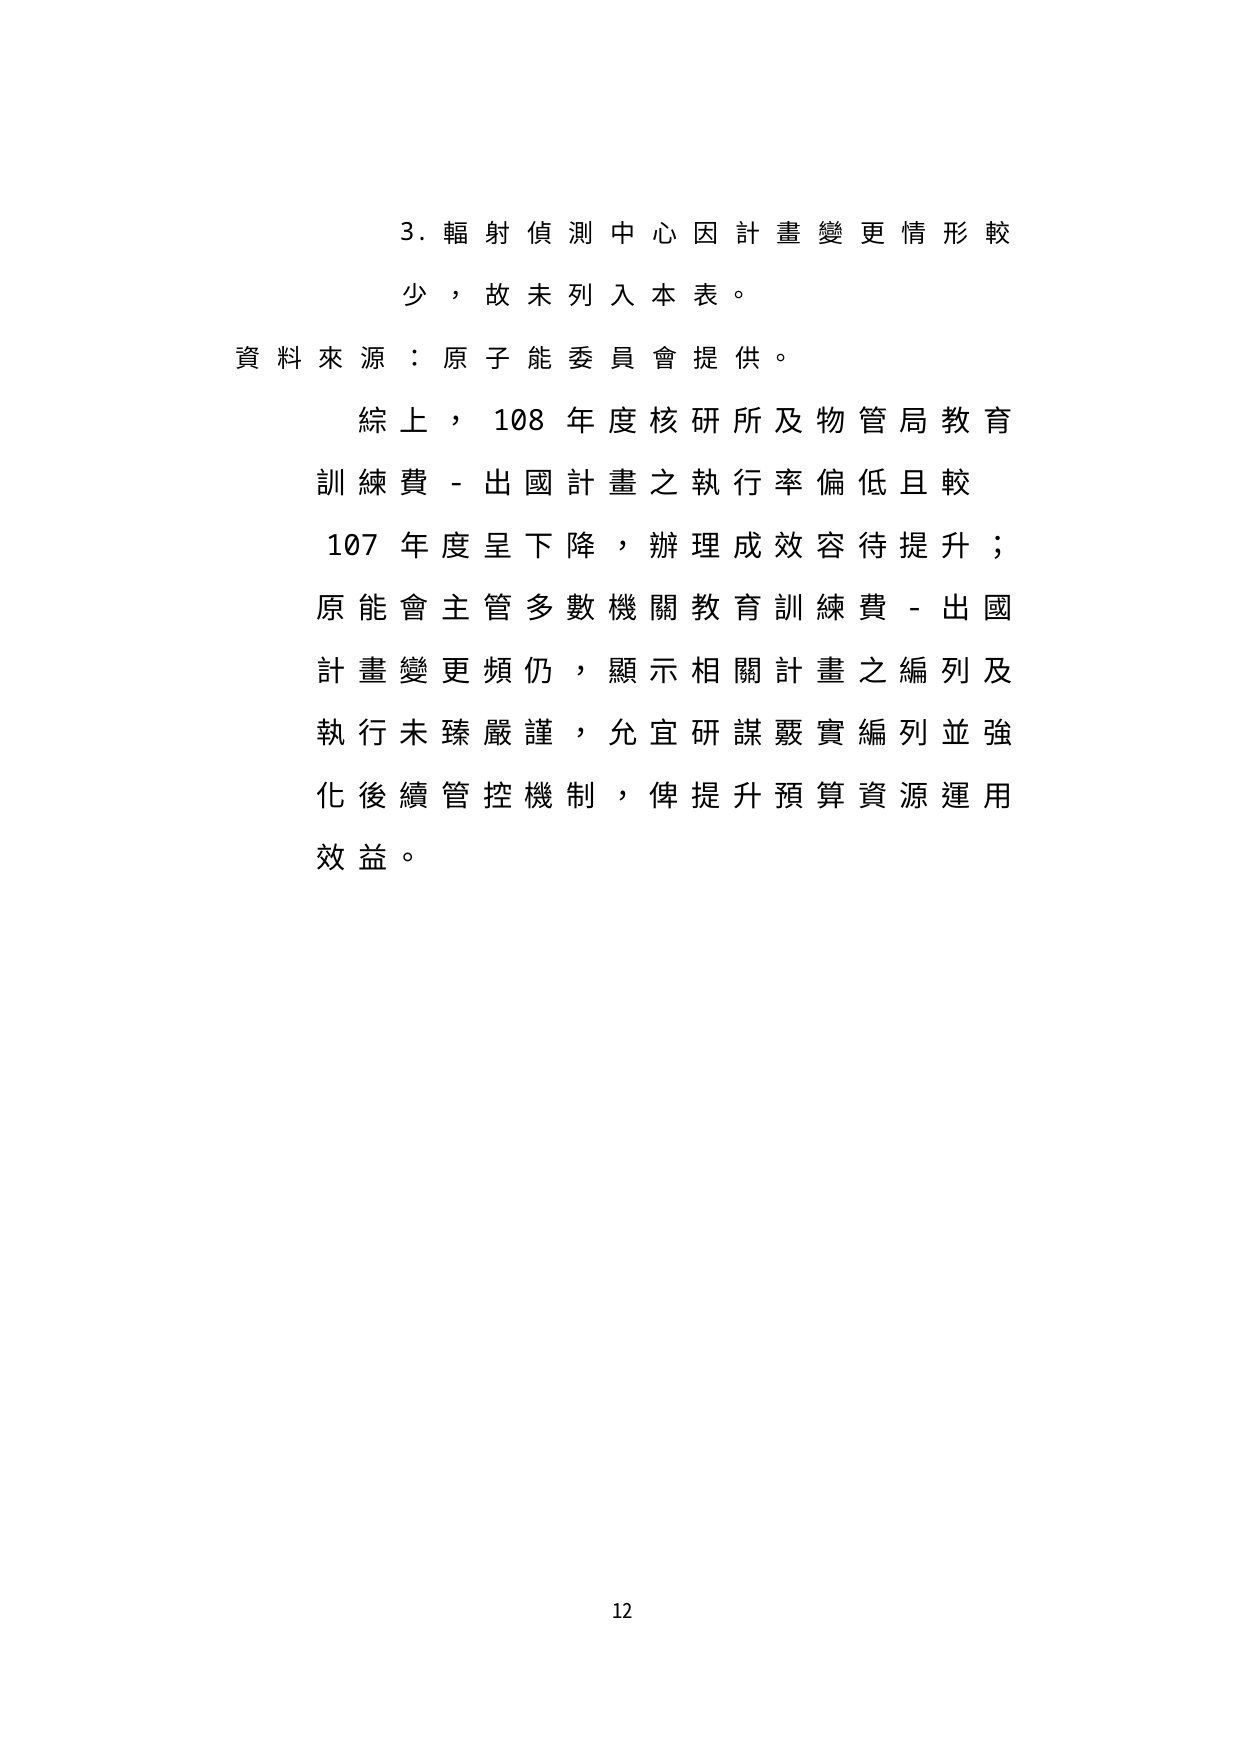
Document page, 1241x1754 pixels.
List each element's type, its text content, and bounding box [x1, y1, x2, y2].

text 3.輻射偵測中心因計畫變更情形較少，故未列入本表。 [354, 189, 1018, 314]
text 綜上，108年度核研所及物管局教育訓練費-出國計畫之執行率偏低且較107年度呈下降，辦理成效容待提升；原能會主管多數機關教育訓練費-出國計畫變更頻仍，顯示相關計畫之編列及執行未臻嚴謹，允宜研謀覈實編列並強化後續管控機制，俾提升預算資源運用效益。 [286, 377, 1018, 877]
text 資料來源：原子能委員會提供。 [227, 314, 1018, 377]
